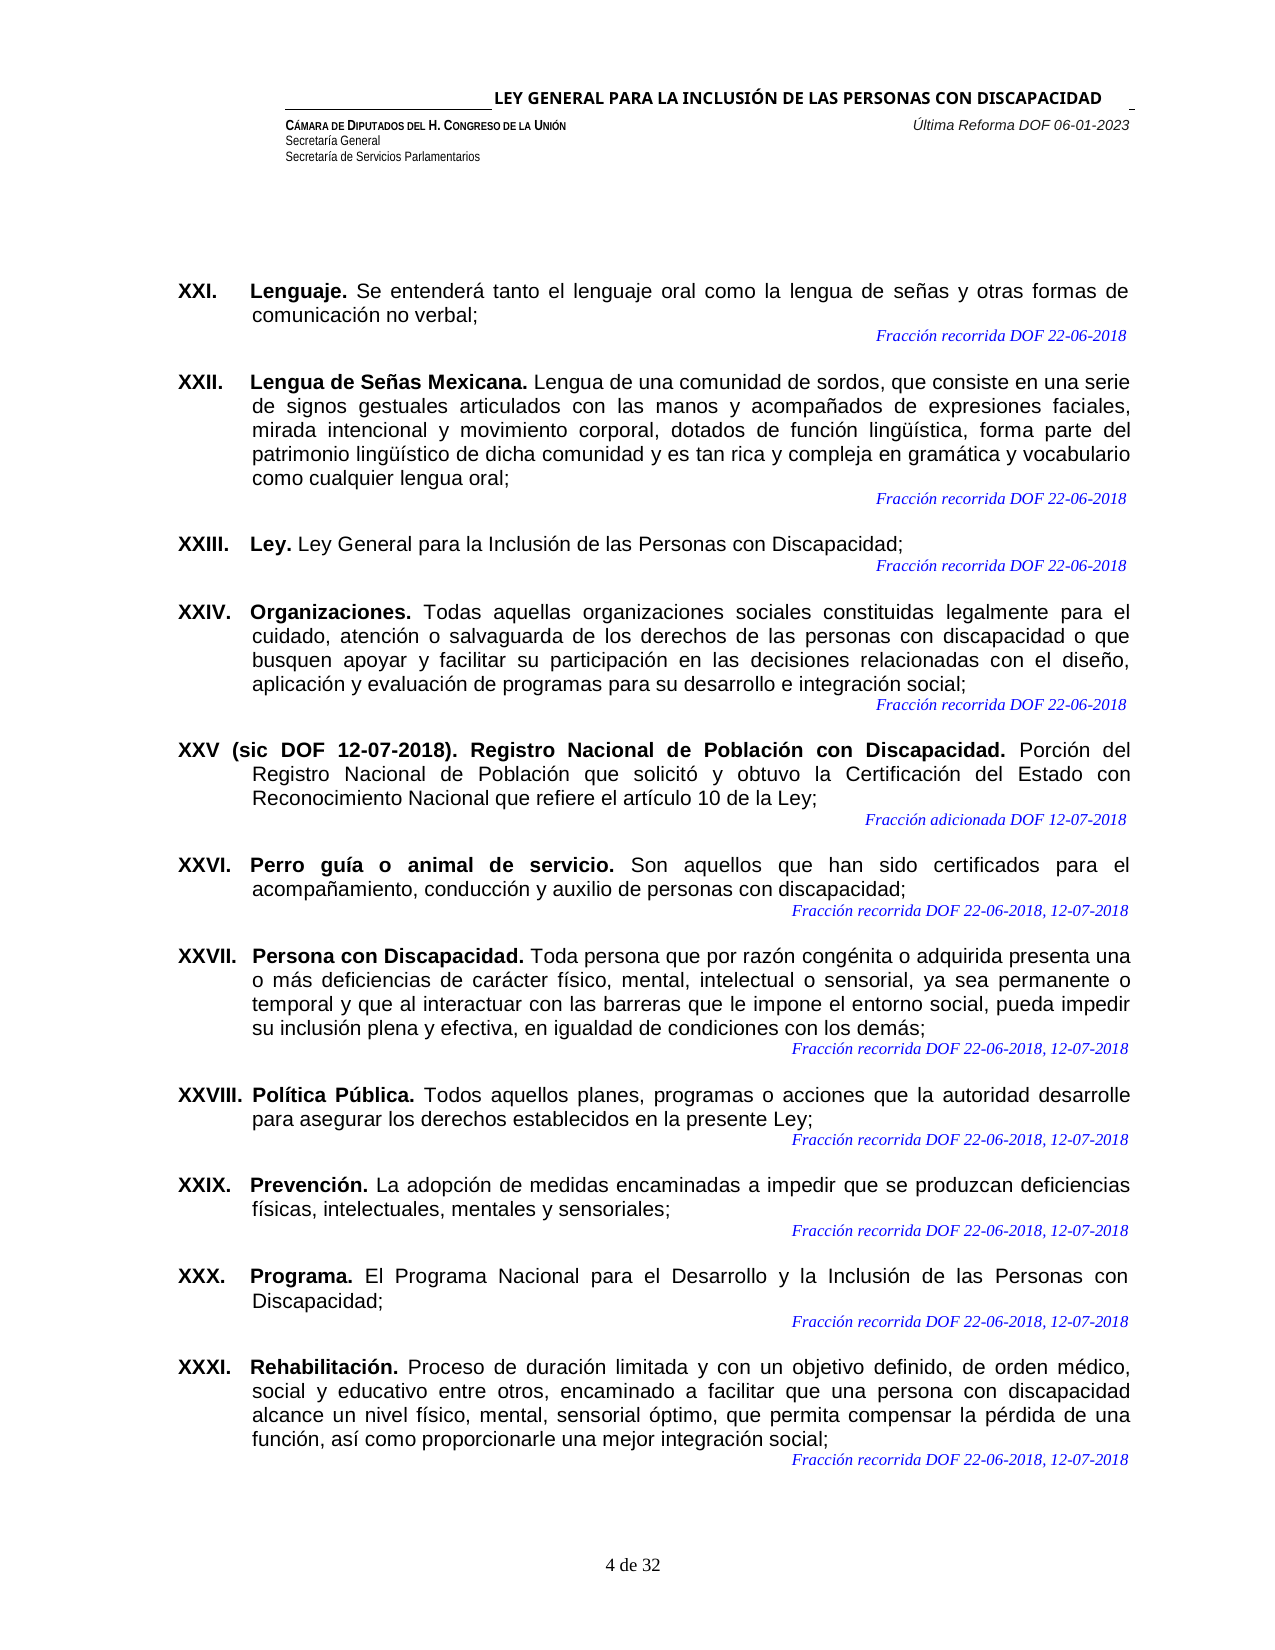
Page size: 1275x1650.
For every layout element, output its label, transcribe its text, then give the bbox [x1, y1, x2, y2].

text Fracción recorrida DOF 22-06-2018, 12-07-2018 [792, 1221, 1148, 1240]
text XXVII. Persona con Discapacidad. Toda persona que por razón congénita o adquirida presenta una o más deficiencias de carácter físico, mental, intelectual o sensorial, ya sea permanente o temporal y que al interactuar con las barreras que le impone el entorno social, pueda impedir su inclusión plena y efectiva, en igualdad de condiciones con los demás; [178, 944, 1131, 1040]
text Fracción adicionada DOF 12-07-2018 [135, 810, 1128, 829]
text XXIII. Ley. Ley General para la Inclusión de las Personas con Discapacidad; [178, 532, 1148, 556]
text XXV (sic DOF 12-07-2018). Registro Nacional de Población con Discapacidad. Porción del Registro Nacional de Población que solicitó y obtuvo la Certificación del Estado con Reconocimiento Nacional que refiere el artículo 10 de la Ley; [178, 738, 1131, 810]
text XXVIII. Política Pública. Todos aquellos planes, programas o acciones que la autoridad desarrolle para asegurar los derechos establecidos en la presente Ley; [178, 1082, 1130, 1130]
text Fracción recorrida DOF 22-06-2018 [135, 489, 1128, 508]
text Fracción recorrida DOF 22-06-2018 [135, 556, 1128, 575]
text Fracción recorrida DOF 22-06-2018, 12-07-2018 [792, 1040, 1148, 1059]
text XXXI. Rehabilitación. Proceso de duración limitada y con un objetivo definido, de orden médico, social y educativo entre otros, encaminado a facilitar que una persona con discapacidad alcance un nivel físico, mental, sensorial óptimo, que permita compensar la pérdida de una función, así como proporcionarle una mejor integración social; [178, 1355, 1131, 1451]
text Fracción recorrida DOF 22-06-2018, 12-07-2018 [792, 1130, 1148, 1149]
text Fracción recorrida DOF 22-06-2018 [135, 327, 1128, 346]
text XXVI. Perro guía o animal de servicio. Son aquellos que han sido certificados para el acompañamiento, conducción y auxilio de personas con discapacidad; [178, 853, 1130, 901]
text XXI. Lenguaje. Se entenderá tanto el lenguaje oral como la lengua de señas y otras formas de comunicación no verbal; [178, 279, 1131, 327]
text Fracción recorrida DOF 22-06-2018, 12-07-2018 [792, 1451, 1148, 1470]
text XXIX. Prevención. La adopción de medidas encaminadas a impedir que se produzcan deficiencias físicas, intelectuales, mentales y sensoriales; [178, 1173, 1130, 1221]
text Fracción recorrida DOF 22-06-2018, 12-07-2018 [792, 1312, 1148, 1331]
text XXII. Lengua de Señas Mexicana. Lengua de una comunidad de sordos, que consiste en una serie de signos gestuales articulados con las manos y acompañados de expresiones faciales, mirada intencional y movimiento corporal, dotados de función lingüística, forma parte del patrimonio lingüístico de dicha comunidad y es tan rica y compleja en gramática y vocabulario como cualquier lengua oral; [178, 370, 1131, 489]
text Discapacidad; [252, 1288, 1148, 1312]
text Fracción recorrida DOF 22-06-2018, 12-07-2018 [792, 901, 1148, 920]
text Fracción recorrida DOF 22-06-2018 [135, 695, 1128, 714]
text XXIV. Organizaciones. Todas aquellas organizaciones sociales constituidas legalmente para el cuidado, atención o salvaguarda de los derechos de las personas con discapacidad o que busquen apoyar y facilitar su participación en las decisiones relacionadas con el diseño, aplicación y evaluación de programas para su desarrollo e integración social; [178, 599, 1131, 695]
text XXX. Programa. El Programa Nacional para el Desarrollo y la Inclusión de las Personas con [178, 1264, 1148, 1288]
